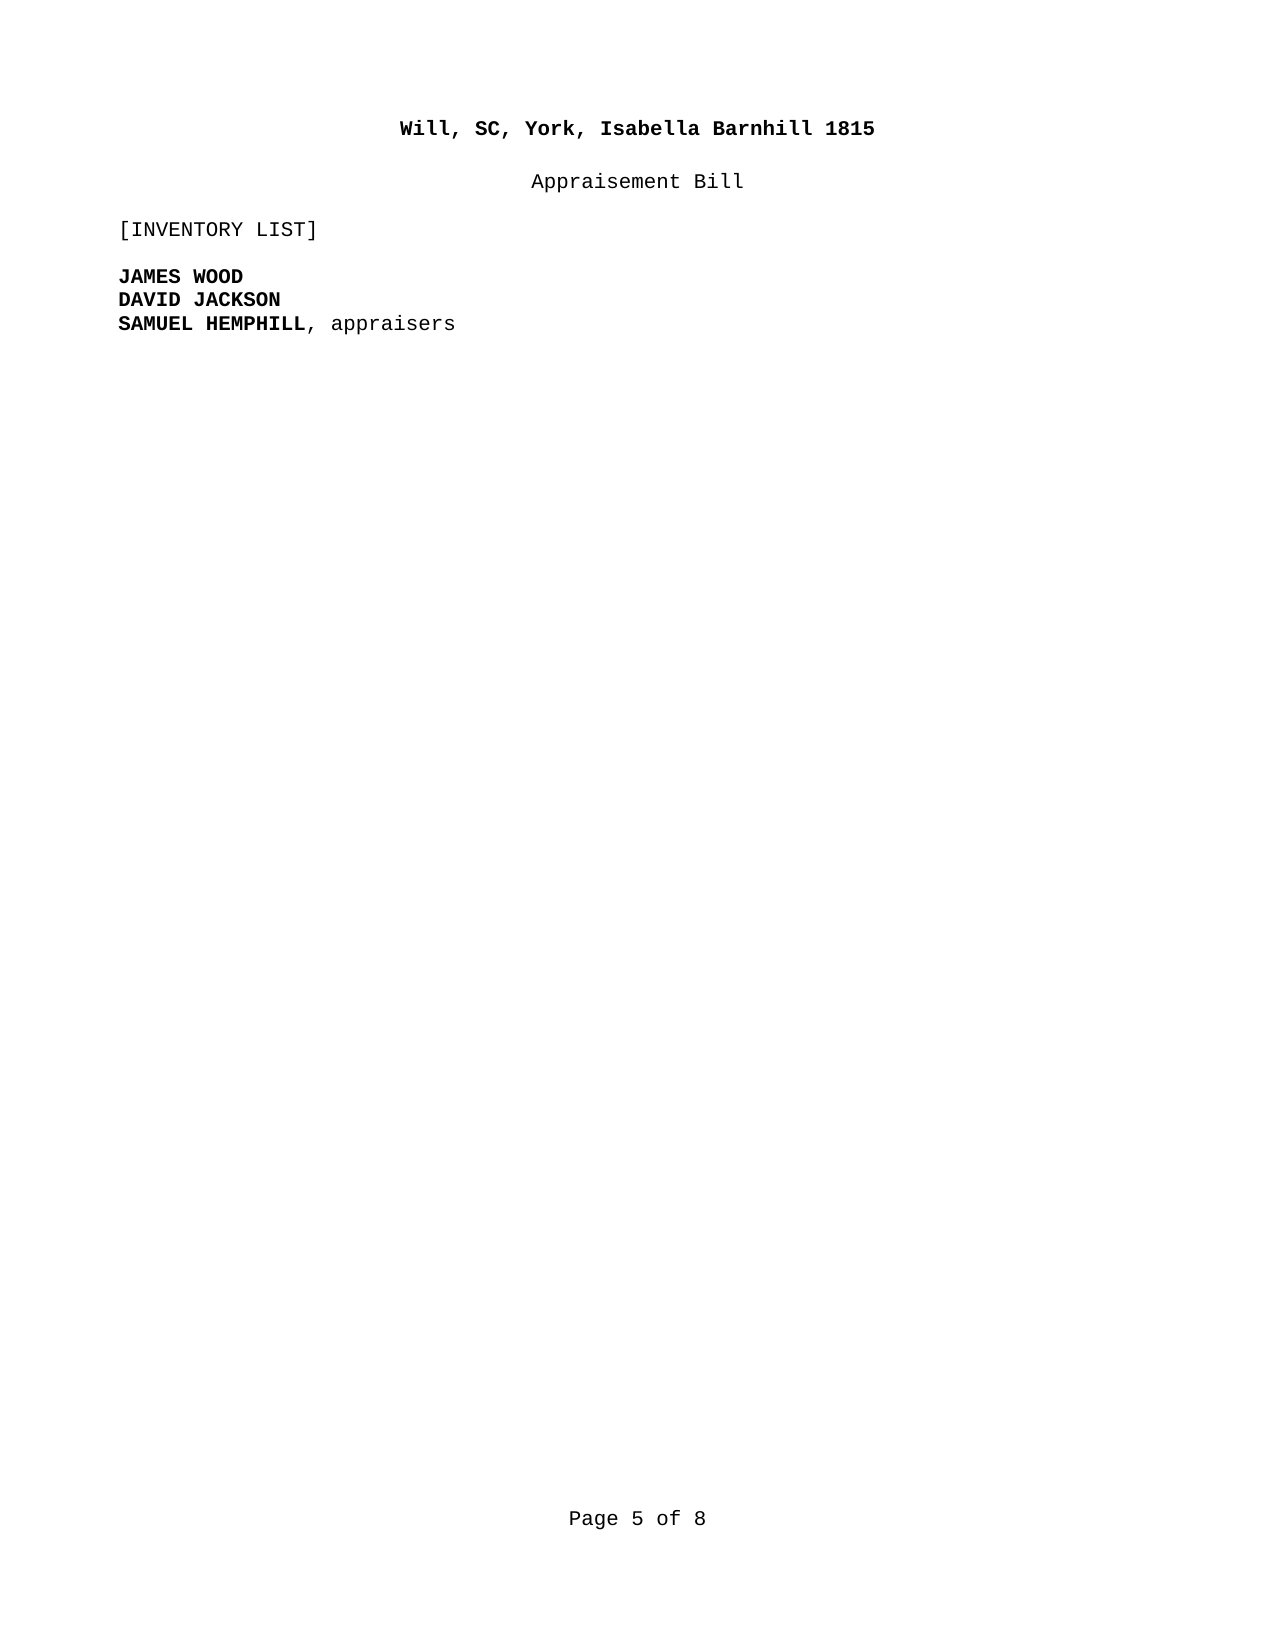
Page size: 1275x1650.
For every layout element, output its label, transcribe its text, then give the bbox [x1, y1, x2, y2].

text SAMUEL HEMPHILL, appraisers [118, 313, 1157, 337]
text DAVID JACKSON [118, 289, 1157, 313]
text Appraisement Bill [118, 171, 1157, 195]
text JAMES WOOD [118, 266, 1157, 289]
text [INVENTORY LIST] [118, 218, 1157, 242]
